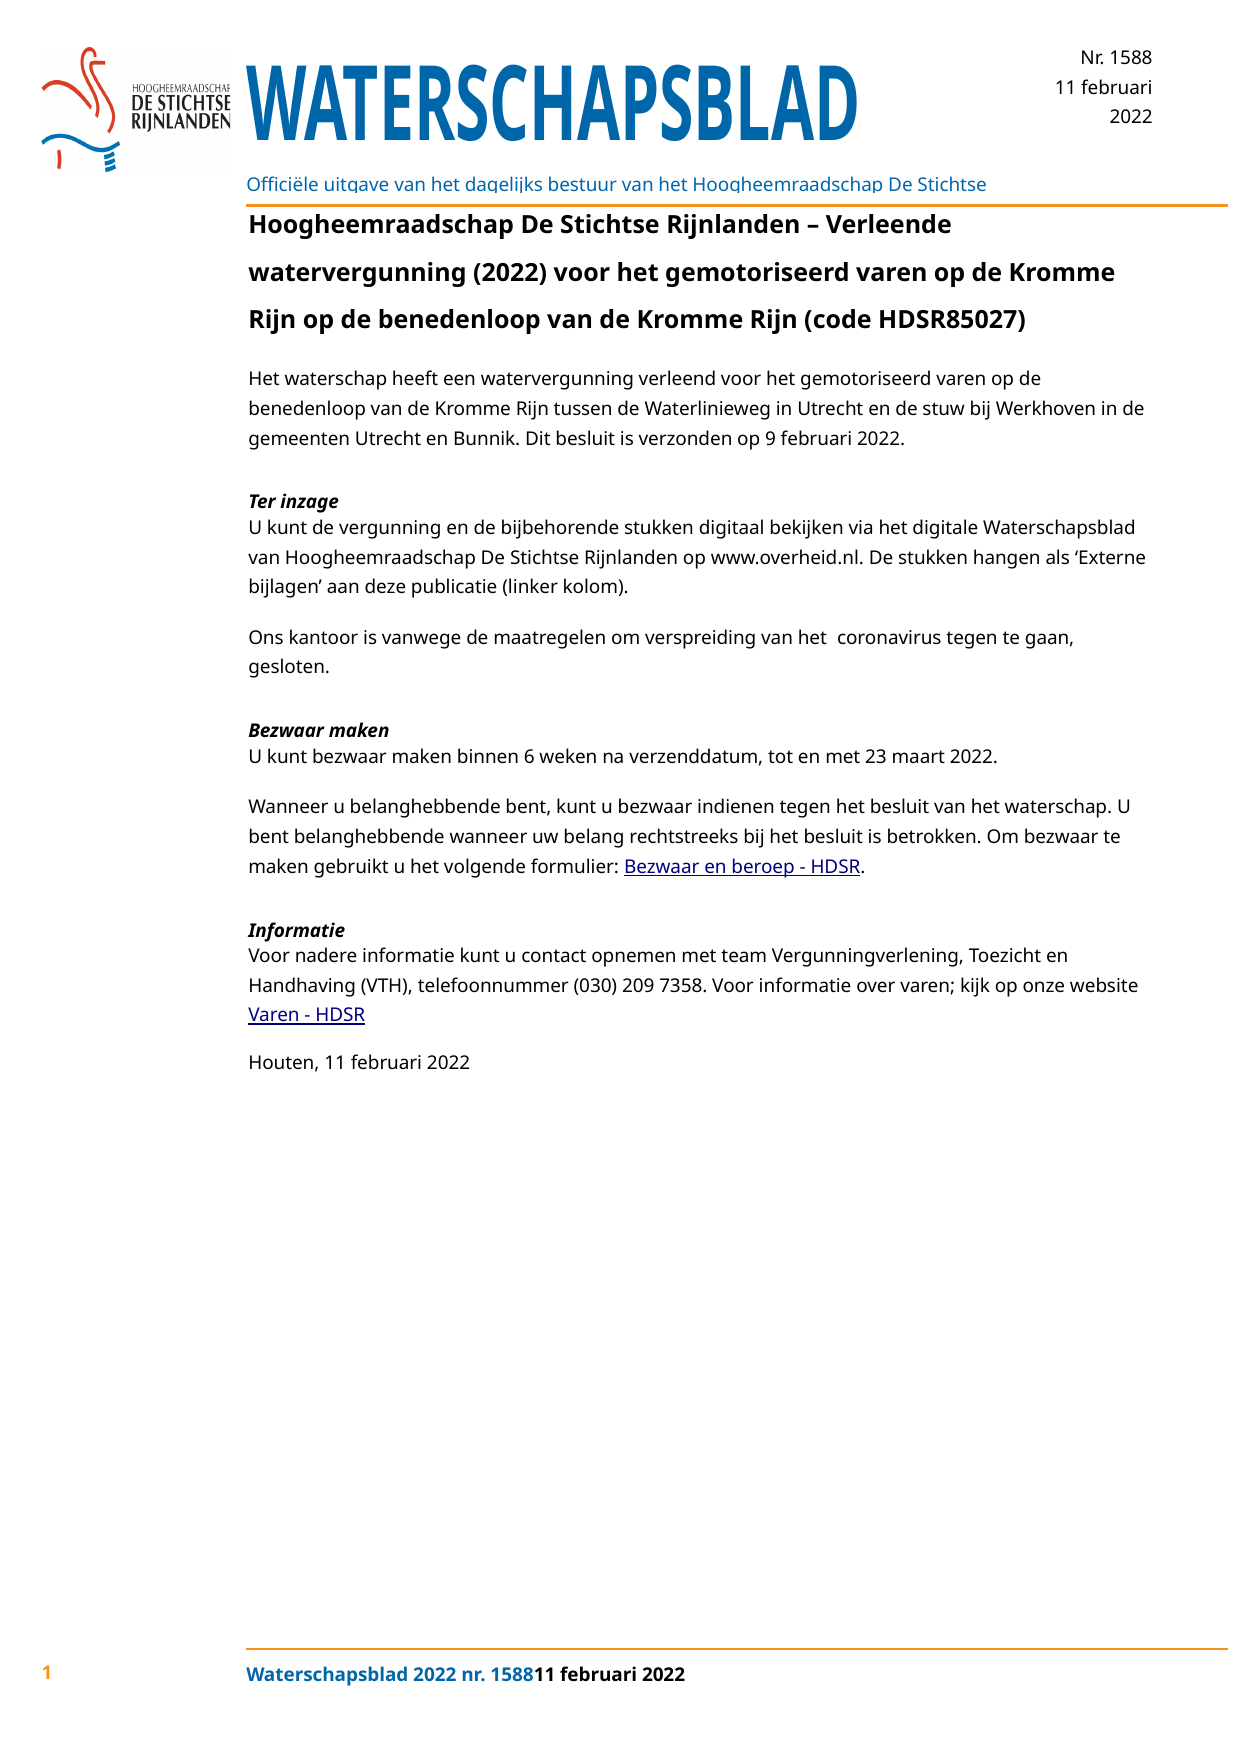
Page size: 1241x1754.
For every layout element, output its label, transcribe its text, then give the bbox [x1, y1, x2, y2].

text Het waterschap heeft een watervergunning verleend voor het gemotoriseerd varen op de benedenloop van de Kromme Rijn tussen de Waterlinieweg in Utrecht en de stuw bij Werkhoven in de gemeenten Utrecht en Bunnik. Dit besluit is verzonden op 9 februari 2022. [248, 366, 1152, 450]
text Wanneer u belanghebbende bent, kunt u bezwaar indienen tegen het besluit van het waterschap. U bent belanghebbende wanneer uw belang rechtstreeks bij het besluit is betrokken. Om bezwaar te maken gebruikt u het volgende formulier: Bezwaar en beroep - HDSR. [248, 794, 1152, 878]
text Informatie [248, 917, 1152, 942]
text U kunt bezwaar maken binnen 6 weken na verzenddatum, tot en met 23 maart 2022. [248, 743, 1152, 769]
text Ter inzage [248, 489, 1152, 514]
text Houten, 11 februari 2022 [248, 1049, 1152, 1075]
text Ons kantoor is vanwege de maatregelen om verspreiding van het coronavirus tegen te gaan, gesloten. [248, 624, 1152, 679]
text Bezwaar maken [248, 717, 1152, 743]
text Hoogheemraadschap De Stichtse Rijnlanden – Verleende watervergunning (2022) voor het gemotoriseerd varen op de Kromme Rijn op de benedenloop van de Kromme Rijn (code HDSR85027) [248, 207, 1152, 336]
text U kunt de vergunning en de bijbehorende stukken digitaal bekijken via het digitale Waterschapsblad van Hoogheemraadschap De Stichtse Rijnlanden op www.overheid.nl. De stukken hangen als ‘Externe bijlagen’ aan deze publicatie (linker kolom). [248, 514, 1152, 599]
text Voor nadere informatie kunt u contact opnemen met team Vergunningverlening, Toezicht en Handhaving (VTH), telefoonnummer (030) 209 7358. Voor informatie over varen; kijk op onze website Varen - HDSR [248, 942, 1152, 1027]
picture [41, 47, 231, 172]
